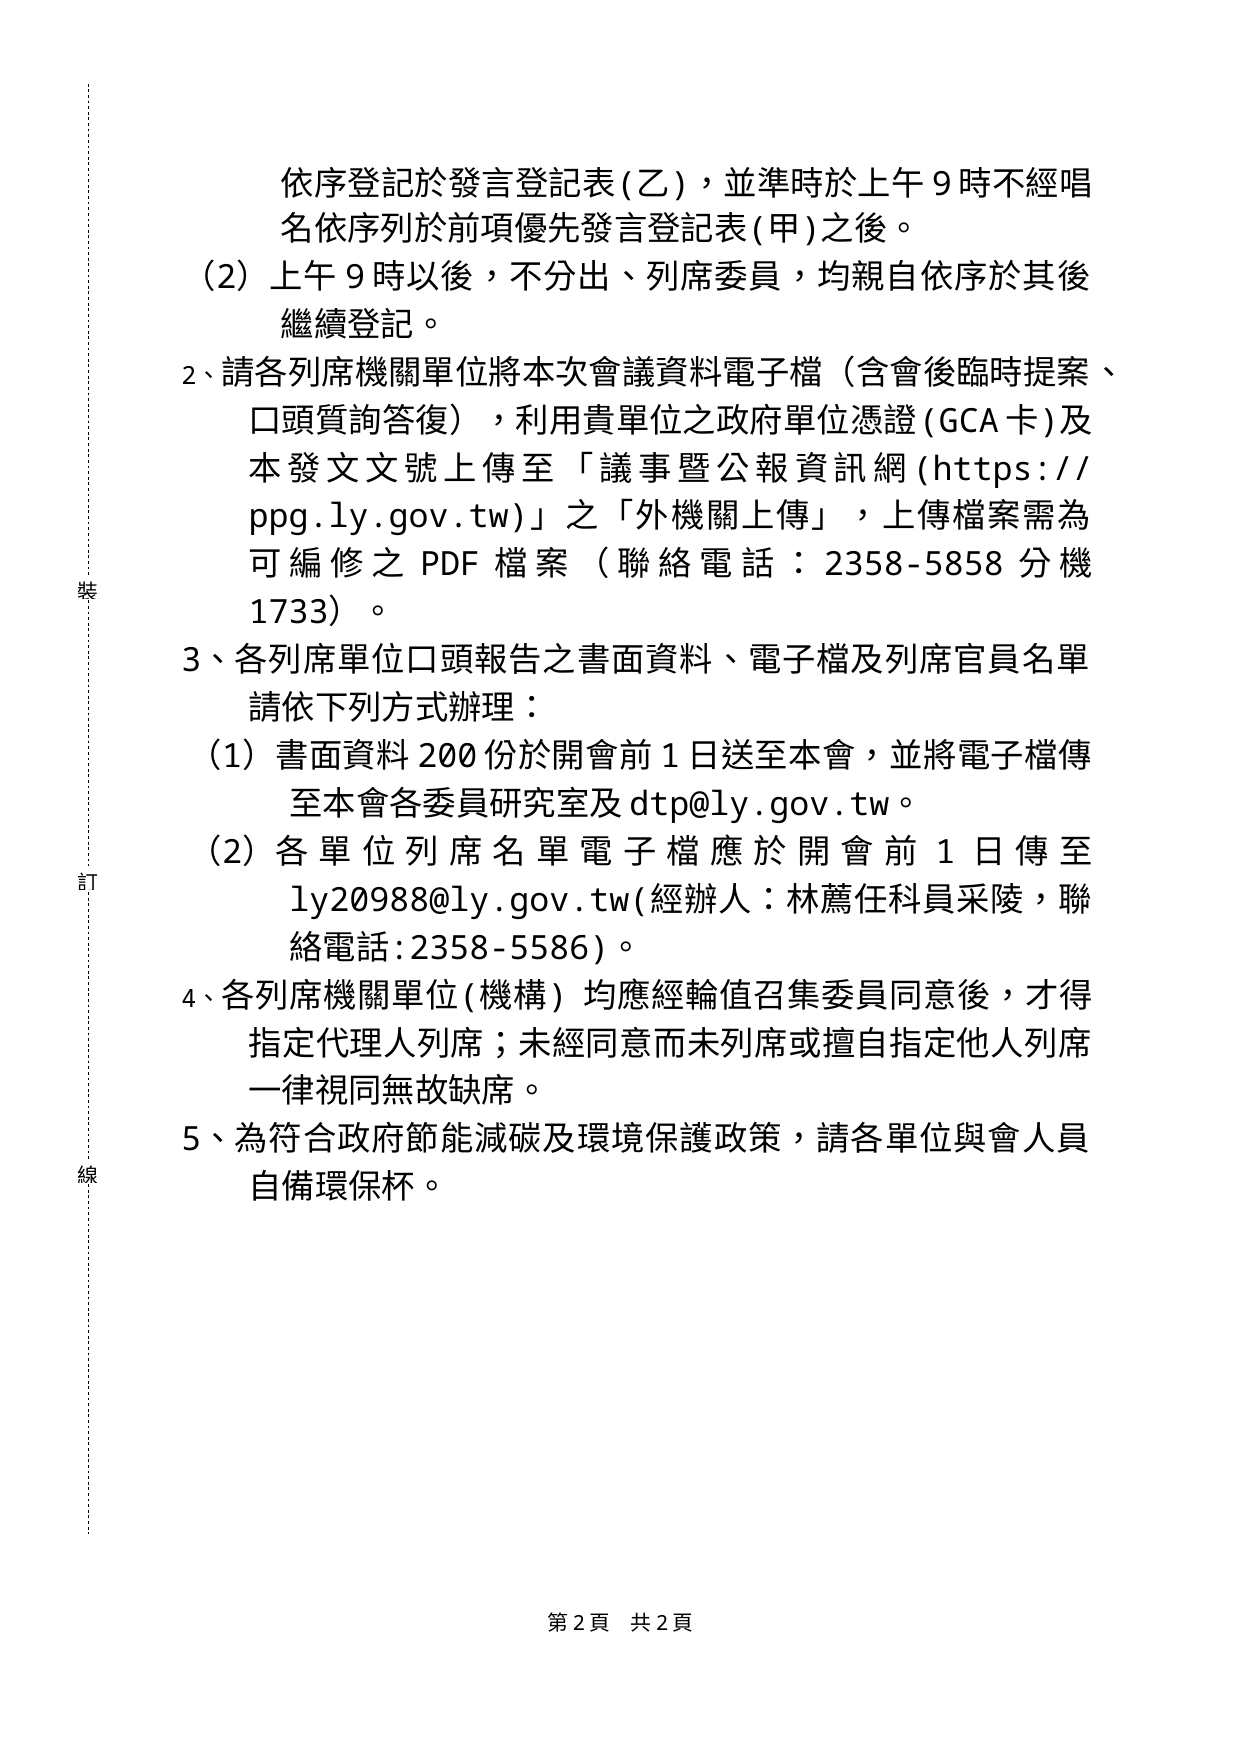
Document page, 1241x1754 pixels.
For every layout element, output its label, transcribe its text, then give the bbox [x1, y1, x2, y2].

list 依序登記於發言登記表(乙)，並準時於上午9時不經唱名依序列於前項優先發言登記表(甲)之後。 [183, 158, 1092, 250]
list 上午9時以後，不分出、列席委員，均親自依序於其後繼續登記。 [183, 250, 1092, 346]
list 各單位列席名單電子檔應於開會前1日傳至ly20988@ly.gov.tw(經辦人：林薦任科員采陵，聯絡電話:2358-5586)。 [188, 825, 1092, 969]
list 請各列席機關單位將本次會議資料電子檔（含會後臨時提案、口頭質詢答復），利用貴單位之政府單位憑證(GCA卡)及本發文文號上傳至「議事暨公報資訊網(https://ppg.ly.gov.tw)」之「外機關上傳」，上傳檔案需為可編修之PDF檔案（聯絡電話：2358-5858分機1733）。 [181, 346, 1092, 633]
list 各列席機關單位(機構) 均應經輪值召集委員同意後，才得指定代理人列席；未經同意而未列席或擅自指定他人列席，一律視同無故缺席。 [181, 969, 1092, 1112]
list 為符合政府節能減碳及環境保護政策，請各單位與會人員自備環保杯。 [181, 1112, 1092, 1208]
list 書面資料200份於開會前1日送至本會，並將電子檔傳至本會各委員研究室及dtp@ly.gov.tw。 [188, 729, 1092, 825]
list 各列席單位口頭報告之書面資料、電子檔及列席官員名單，請依下列方式辦理： [181, 633, 1092, 729]
